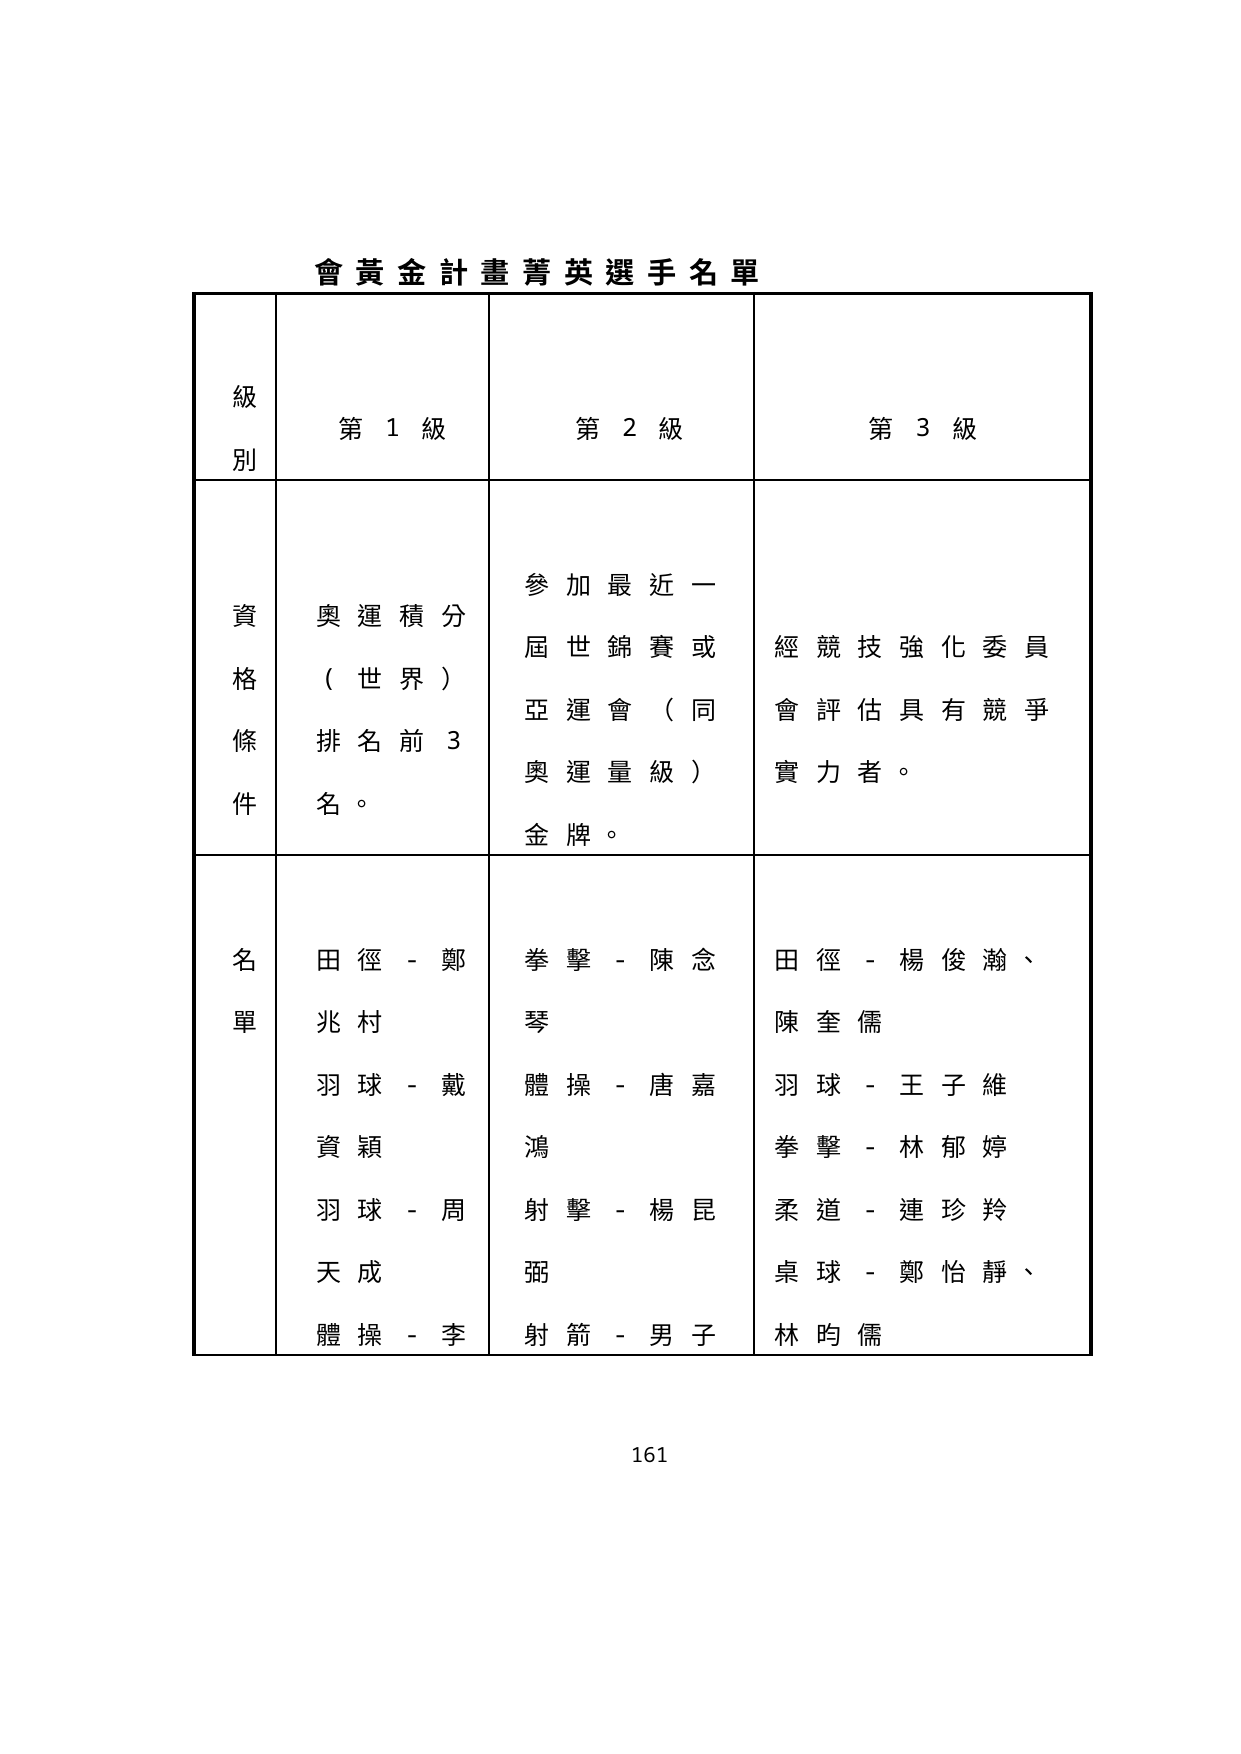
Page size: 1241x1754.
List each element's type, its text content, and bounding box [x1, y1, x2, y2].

table_cell 參加最近一屆世錦賽或亞運會（同奧運量級）金牌。 [490, 481, 753, 854]
table_cell 資格條件 [196, 481, 275, 854]
table_header 第1級 [277, 295, 488, 479]
table_cell 田徑-楊俊瀚、陳奎儒 羽球-王子維 拳擊-林郁婷 柔道-連珍羚 桌球-鄭怡靜、林昀儒 [755, 856, 1089, 1354]
table_cell 名單 [196, 856, 275, 1354]
table_cell 田徑-鄭兆村 羽球-戴資穎 羽球-周天成 體操-李 [277, 856, 488, 1354]
table_header 第3級 [755, 295, 1089, 479]
table_header 級別 [196, 295, 275, 479]
table_header 第2級 [490, 295, 753, 479]
table_cell 經競技強化委員會評估具有競爭實力者。 [755, 481, 1089, 854]
table_cell 拳擊-陳念琴 體操-唐嘉鴻 射擊-楊昆弼 射箭-男子 [490, 856, 753, 1354]
text 會黃金計畫菁英選手名單 [183, 229, 1058, 292]
table_cell 奧運積分(世界）排名前3名。 [277, 481, 488, 854]
